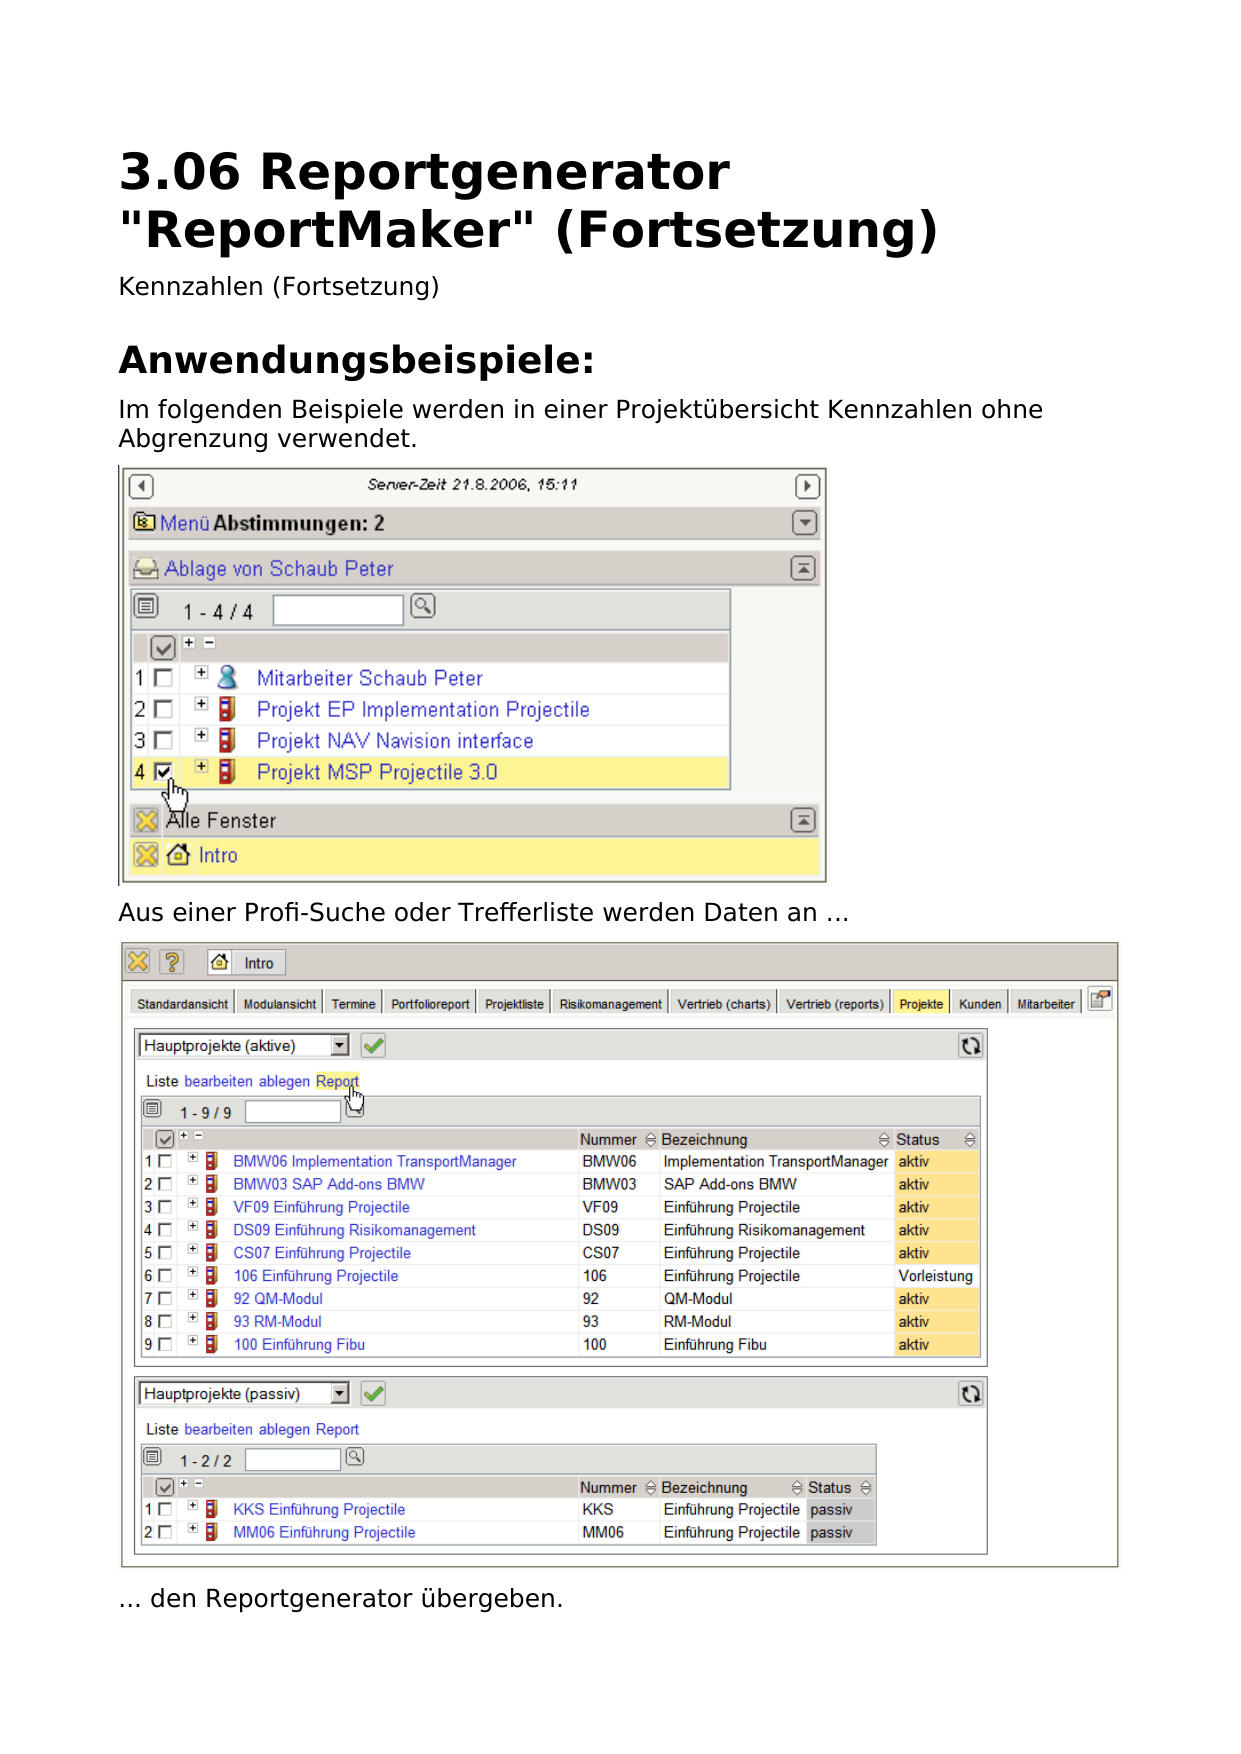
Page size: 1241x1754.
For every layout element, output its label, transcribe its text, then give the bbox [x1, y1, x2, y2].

text ... den Reportgenerator übergeben. [118, 1584, 1122, 1613]
text Im folgenden Beispiele werden in einer Projektübersicht Kennzahlen ohne Abgrenzung verwendet. [118, 395, 1122, 453]
subtitle 3.06 Reportgenerator "ReportMaker" (Fortsetzung) [118, 143, 1122, 259]
subtitle Anwendungsbeispiele: [118, 339, 1122, 382]
picture [118, 940, 1123, 1572]
text Aus einer Profi-Suche oder Trefferliste werden Daten an ... [118, 898, 1122, 928]
text Kennzahlen (Fortsetzung) [118, 272, 1122, 301]
picture [118, 465, 829, 886]
